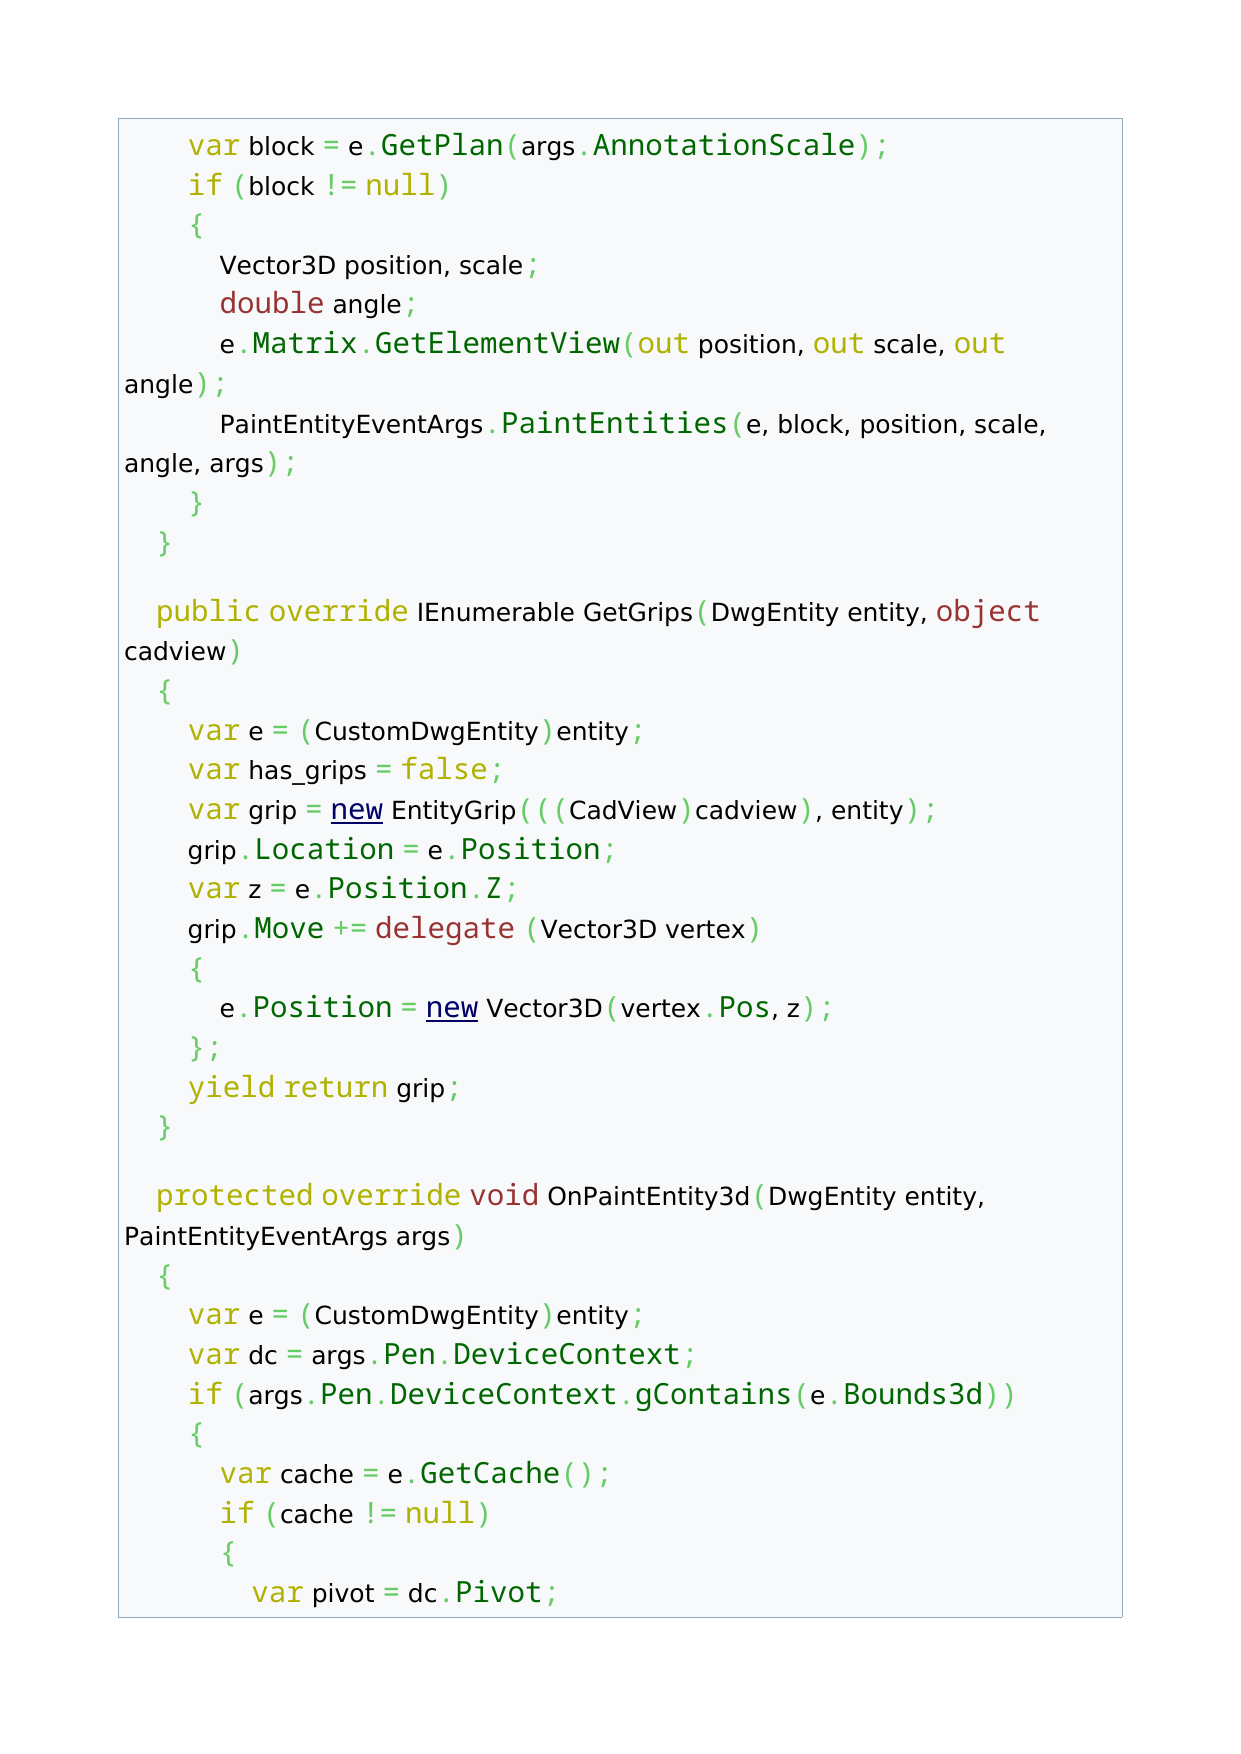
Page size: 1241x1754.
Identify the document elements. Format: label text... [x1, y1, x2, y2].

table_header var block = e.GetPlan(args.AnnotationScale); if (block != null) { Vector3D position, scale; double angle; e.Matrix.GetElementView(out position, out scale, out angle); PaintEntityEventArgs.PaintEntities(e, block, position, scale, angle, args); } } public override IEnumerable GetGrips(DwgEntity entity, object cadview) { var e = (CustomDwgEntity)entity; var has_grips = false; var grip = new EntityGrip(((CadView)cadview), entity); grip.Location = e.Position; var z = e.Position.Z; grip.Move += delegate (Vector3D vertex) { e.Position = new Vector3D(vertex.Pos, z); }; yield return grip; } protected override void OnPaintEntity3d(DwgEntity entity, PaintEntityEventArgs args) { var e = (CustomDwgEntity)entity; var dc = args.Pen.DeviceContext; if (args.Pen.DeviceContext.gContains(e.Bounds3d)) { var cache = e.GetCache(); if (cache != null) { var pivot = dc.Pivot; [119, 119, 1122, 1617]
